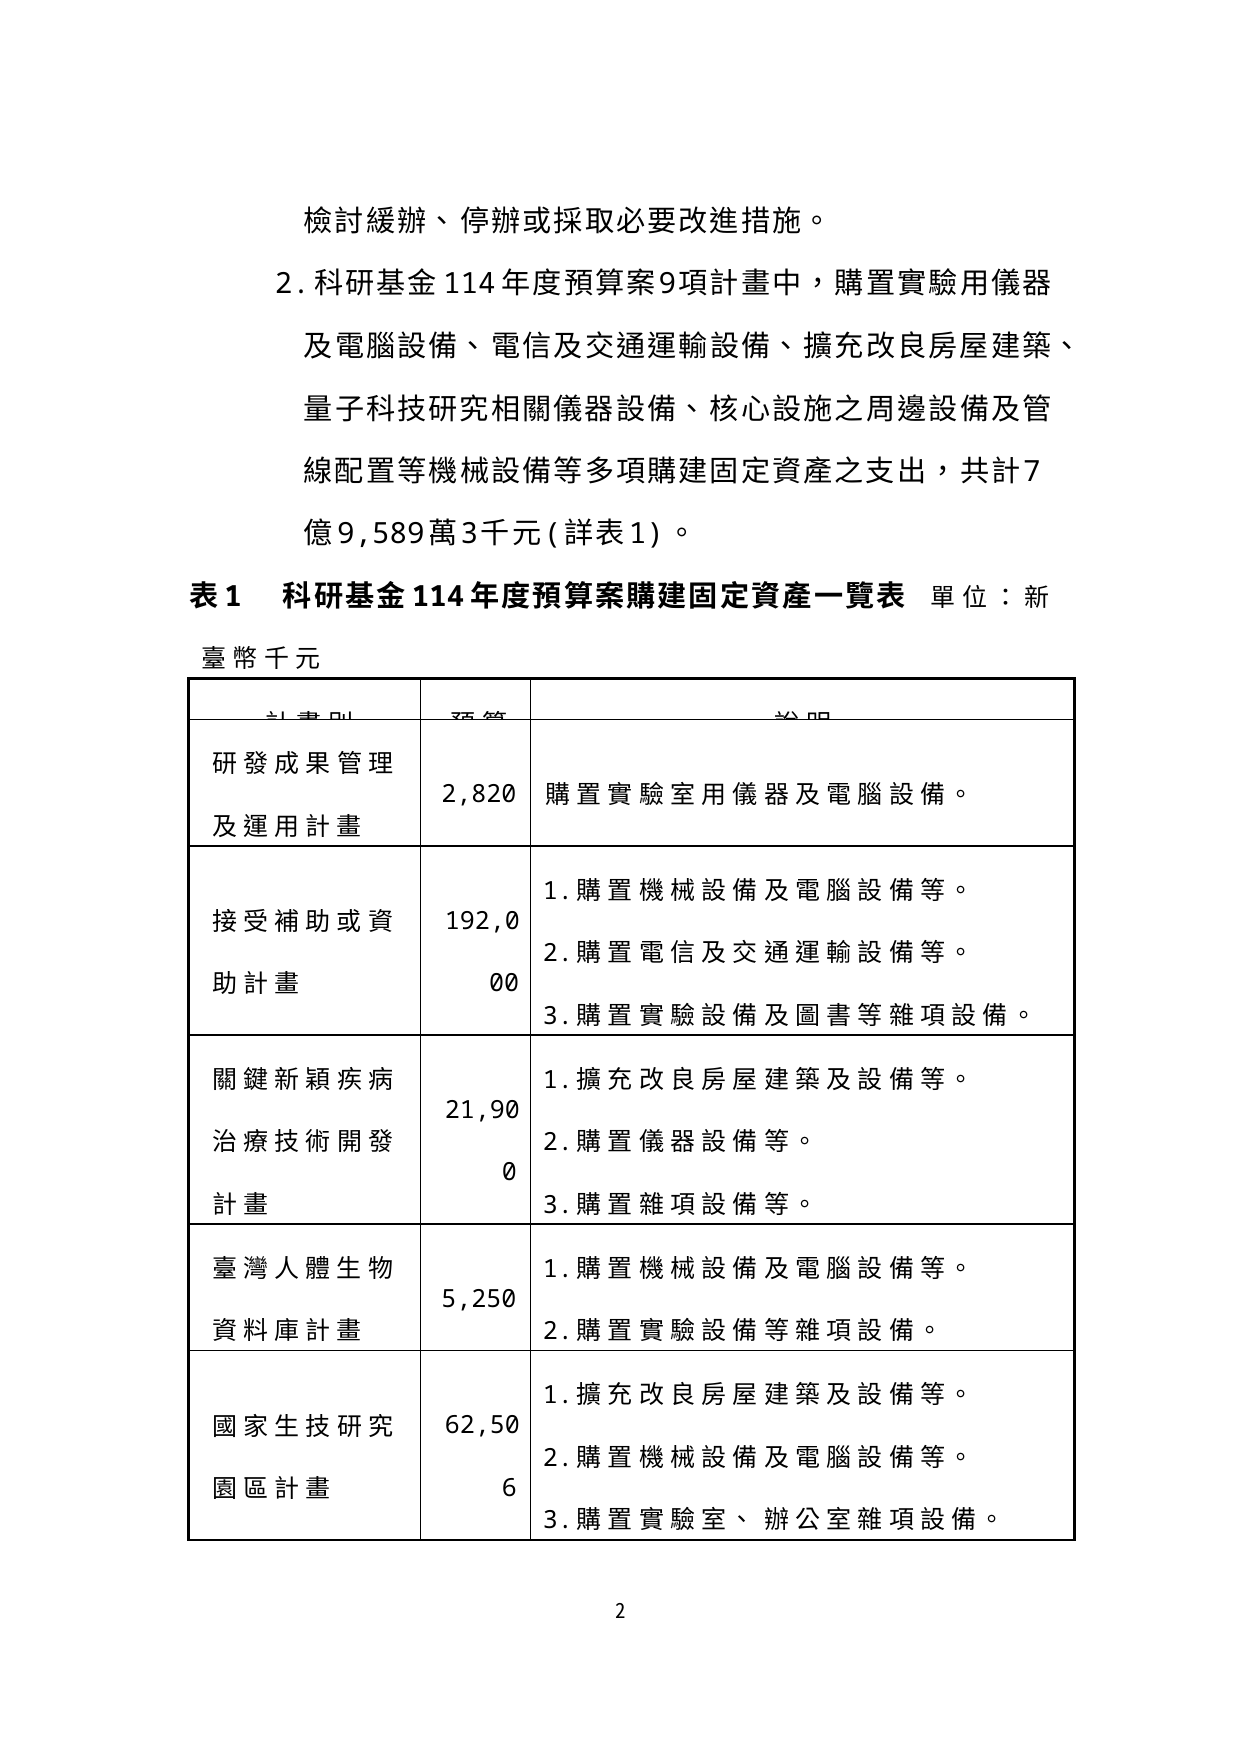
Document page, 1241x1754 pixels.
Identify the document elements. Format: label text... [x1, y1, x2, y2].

table_cell 1.擴充改良房屋建築及設備等。 2.購置儀器設備等。 3.購置雜項設備等。 [531, 1036, 1073, 1223]
table_header 說明 [531, 680, 1073, 718]
text 檢討緩辦、停辦或採取必要改進措施。 [266, 177, 1063, 240]
table_cell 1.購置機械設備及電腦設備等。 2.購置實驗設備等雜項設備。 [531, 1225, 1073, 1350]
table_header 計畫別 [190, 680, 420, 718]
table_cell 5,250 [421, 1225, 530, 1350]
table_cell 購置實驗室用儀器及電腦設備。 [531, 720, 1073, 845]
table_cell 192,000 [421, 847, 530, 1034]
table_cell 1.購置機械設備及電腦設備等。 2.購置電信及交通運輸設備等。 3.購置實驗設備及圖書等雜項設備。 [531, 847, 1073, 1034]
table_cell 臺灣人體生物資料庫計畫 [190, 1225, 420, 1350]
table_header 預算數 [421, 680, 530, 718]
table_cell 接受補助或資助計畫 [190, 847, 420, 1034]
table_cell 國家生技研究園區計畫 [190, 1351, 420, 1539]
text 2.科研基金114年度預算案9項計畫中，購置實驗用儀器及電腦設備、電信及交通運輸設備、擴充改良房屋建築、量子科技研究相關儀器設備、核心設施之周邊設備及管線配置等機械設備等多項購建固定資產之支出，共計7億9,589萬3千元(詳表1)。 [266, 240, 1063, 552]
table_cell 關鍵新穎疾病治療技術開發計畫 [190, 1036, 420, 1223]
table_cell 1.擴充改良房屋建築及設備等。 2.購置機械設備及電腦設備等。 3.購置實驗室、辦公室雜項設備。 [531, 1351, 1073, 1539]
text 表1 科研基金114年度預算案購建固定資產一覽表 單位：新臺幣千元 [182, 552, 1063, 677]
table_cell 研發成果管理及運用計畫 [190, 720, 420, 845]
table_cell 2,820 [421, 720, 530, 845]
table_cell 62,506 [421, 1351, 530, 1539]
table_cell 21,900 [421, 1036, 530, 1223]
